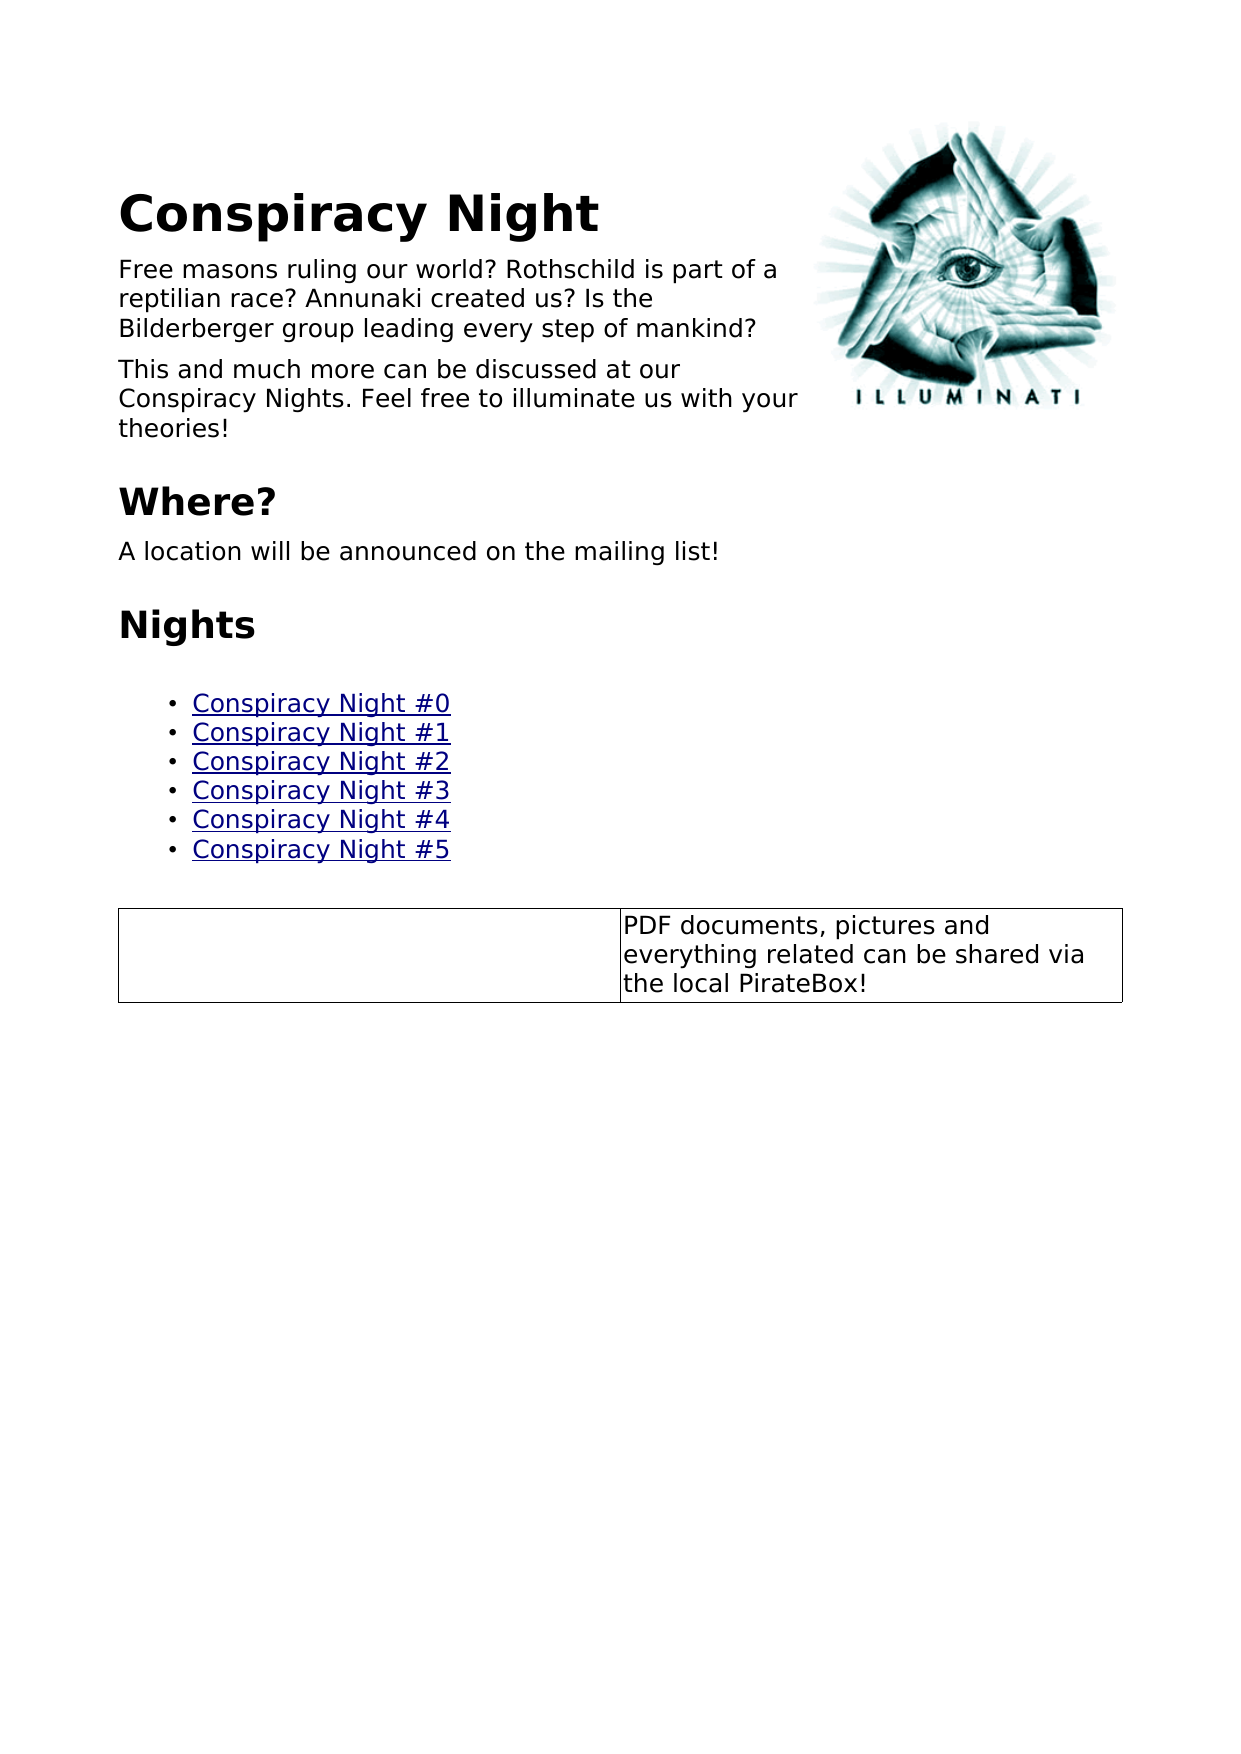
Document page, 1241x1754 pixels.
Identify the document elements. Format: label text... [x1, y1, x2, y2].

list Conspiracy Night #0 [177, 689, 1122, 718]
subtitle Where? [118, 481, 1122, 524]
table_header PDF documents, pictures and everything related can be shared via the local PirateBox! [621, 909, 1122, 1002]
text A location will be announced on the mailing list! [118, 537, 1122, 566]
list Conspiracy Night #5 [177, 835, 1122, 864]
table_header [119, 909, 620, 1002]
list Conspiracy Night #2 [177, 747, 1122, 776]
list Conspiracy Night #1 [177, 718, 1122, 747]
list Conspiracy Night #4 [177, 806, 1122, 835]
subtitle Nights [118, 603, 1122, 647]
text This and much more can be discussed at our Conspiracy Nights. Feel free to illuminate us with your theories! [118, 356, 1122, 443]
text Free masons ruling our world? Rothschild is part of a reptilian race? Annunaki created us? Is the Bilderberger group leading every step of mankind? [118, 256, 809, 343]
list Conspiracy Night #3 [177, 776, 1122, 806]
picture [809, 118, 1123, 412]
subtitle Conspiracy Night [118, 185, 809, 243]
